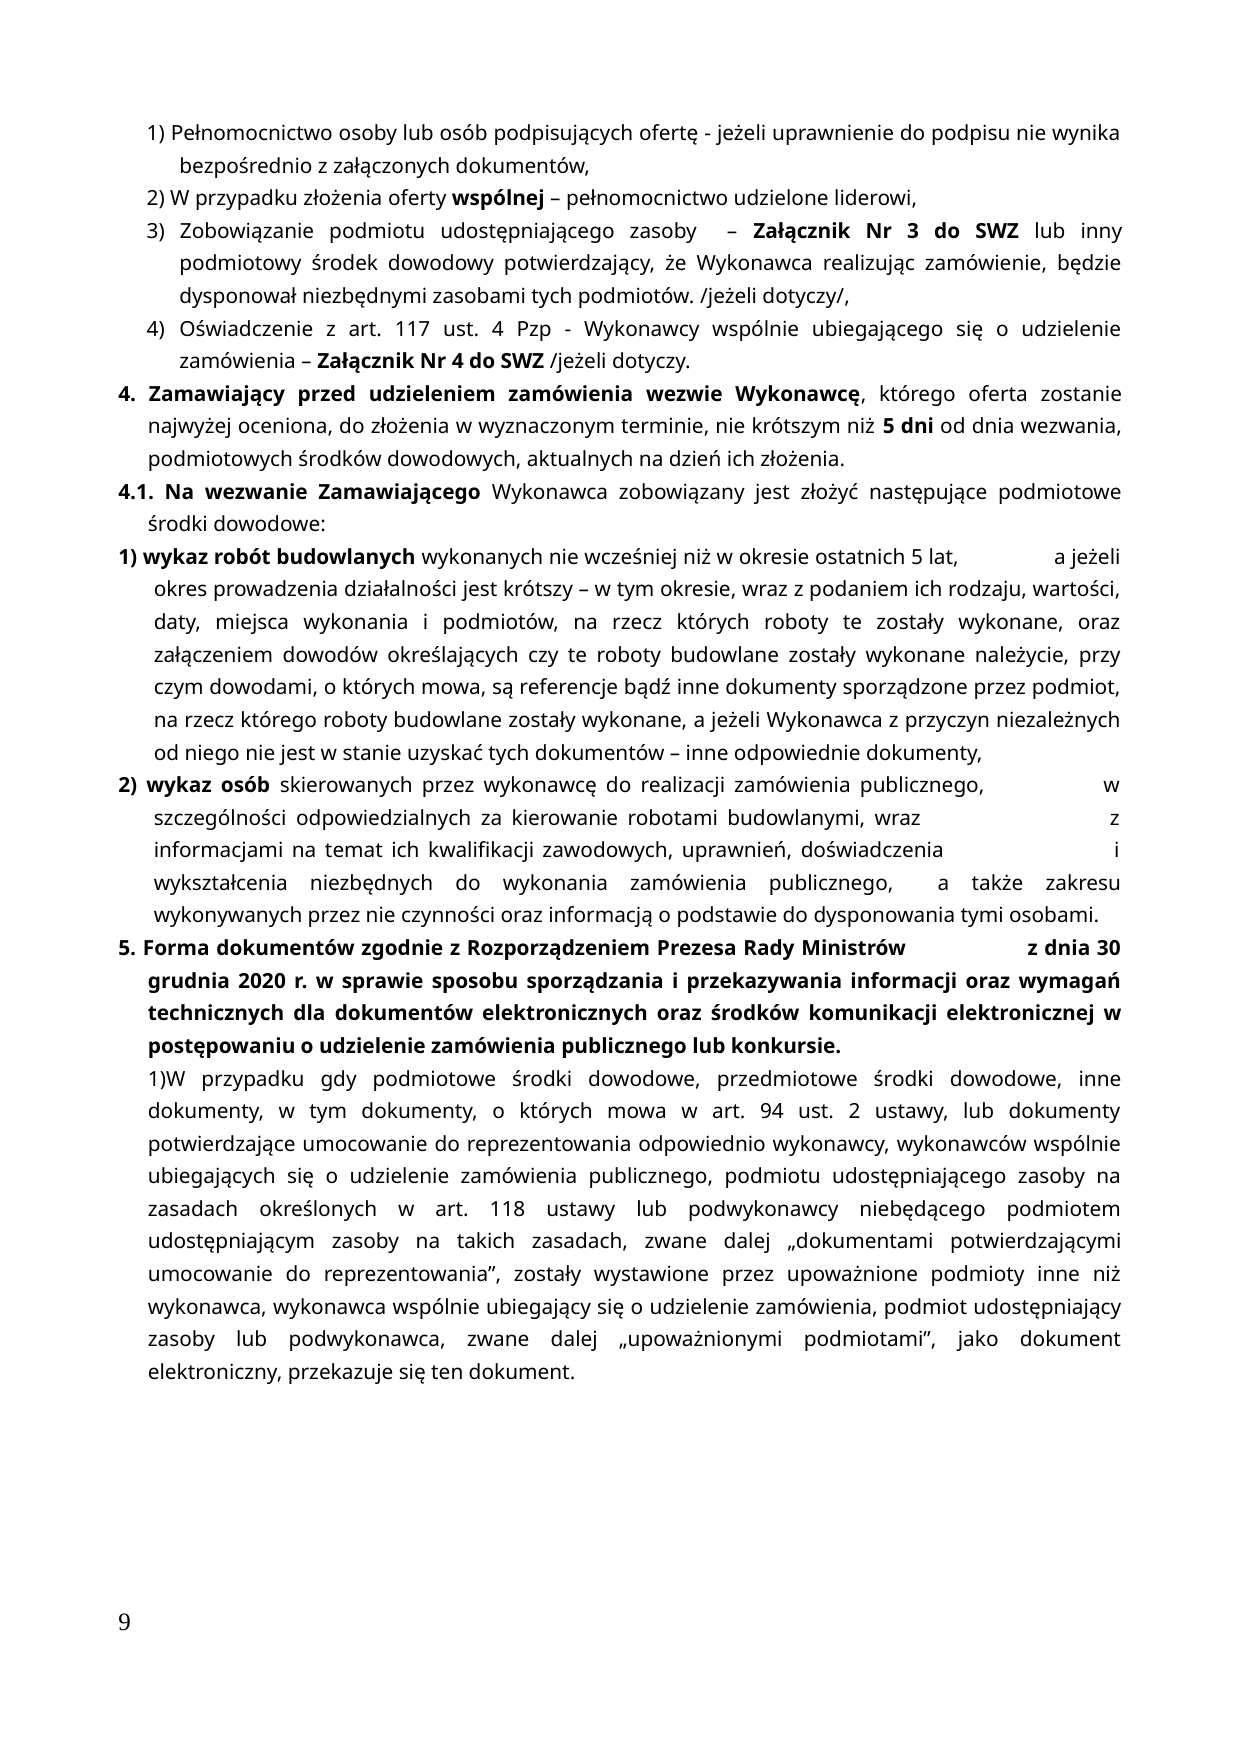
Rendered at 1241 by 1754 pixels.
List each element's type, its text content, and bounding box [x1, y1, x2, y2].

list Oświadczenie z art. 117 ust. 4 Pzp - Wykonawcy wspólnie ubiegającego się o udzielenie zamówienia – Załącznik Nr 4 do SWZ /jeżeli dotyczy. [146, 314, 1122, 375]
text 4. Zamawiający przed udzieleniem zamówienia wezwie Wykonawcę, którego oferta zostanie najwyżej oceniona, do złożenia w wyznaczonym terminie, nie krótszym niż 5 dni od dnia wezwania, podmiotowych środków dowodowych, aktualnych na dzień ich złożenia. [118, 379, 1122, 473]
text 4.1. Na wezwanie Zamawiającego Wykonawca zobowiązany jest złożyć następujące podmiotowe środki dowodowe: [118, 477, 1122, 538]
text 1) Pełnomocnictwo osoby lub osób podpisujących ofertę - jeżeli uprawnienie do podpisu nie wynika bezpośrednio z załączonych dokumentów, [146, 118, 1122, 179]
text 1)W przypadku gdy podmiotowe środki dowodowe, przedmiotowe środki dowodowe, inne dokumenty, w tym dokumenty, o których mowa w art. 94 ust. 2 ustawy, lub dokumenty potwierdzające umocowanie do reprezentowania odpowiednio wykonawcy, wykonawców wspólnie ubiegających się o udzielenie zamówienia publicznego, podmiotu udostępniającego zasoby na zasadach określonych w art. 118 ustawy lub podwykonawcy niebędącego podmiotem udostępniającym zasoby na takich zasadach, zwane dalej „dokumentami potwierdzającymi umocowanie do reprezentowania”, zostały wystawione przez upoważnione podmioty inne niż wykonawca, wykonawca wspólnie ubiegający się o udzielenie zamówienia, podmiot udostępniający zasoby lub podwykonawca, zwane dalej „upoważnionymi podmiotami”, jako dokument elektroniczny, przekazuje się ten dokument. [148, 1064, 1122, 1386]
text 2) wykaz osób skierowanych przez wykonawcę do realizacji zamówienia publicznego, w szczególności odpowiedzialnych za kierowanie robotami budowlanymi, wraz z informacjami na temat ich kwalifikacji zawodowych, uprawnień, doświadczenia i wykształcenia niezbędnych do wykonania zamówienia publicznego, a także zakresu wykonywanych przez nie czynności oraz informacją o podstawie do dysponowania tymi osobami. [118, 770, 1122, 929]
text 3) Zobowiązanie podmiotu udostępniającego zasoby – Załącznik Nr 3 do SWZ lub inny podmiotowy środek dowodowy potwierdzający, że Wykonawca realizując zamówienie, będzie dysponował niezbędnymi zasobami tych podmiotów. /jeżeli dotyczy/, [146, 216, 1122, 309]
text 1) wykaz robót budowlanych wykonanych nie wcześniej niż w okresie ostatnich 5 lat, a jeżeli okres prowadzenia działalności jest krótszy – w tym okresie, wraz z podaniem ich rodzaju, wartości, daty, miejsca wykonania i podmiotów, na rzecz których roboty te zostały wykonane, oraz załączeniem dowodów określających czy te roboty budowlane zostały wykonane należycie, przy czym dowodami, o których mowa, są referencje bądź inne dokumenty sporządzone przez podmiot, na rzecz którego roboty budowlane zostały wykonane, a jeżeli Wykonawca z przyczyn niezależnych od niego nie jest w stanie uzyskać tych dokumentów – inne odpowiednie dokumenty, [118, 542, 1122, 766]
text 2) W przypadku złożenia oferty wspólnej – pełnomocnictwo udzielone liderowi, [146, 183, 1122, 212]
text 5. Forma dokumentów zgodnie z Rozporządzeniem Prezesa Rady Ministrów z dnia 30 grudnia 2020 r. w sprawie sposobu sporządzania i przekazywania informacji oraz wymagań technicznych dla dokumentów elektronicznych oraz środków komunikacji elektronicznej w postępowaniu o udzielenie zamówienia publicznego lub konkursie. [118, 933, 1122, 1059]
